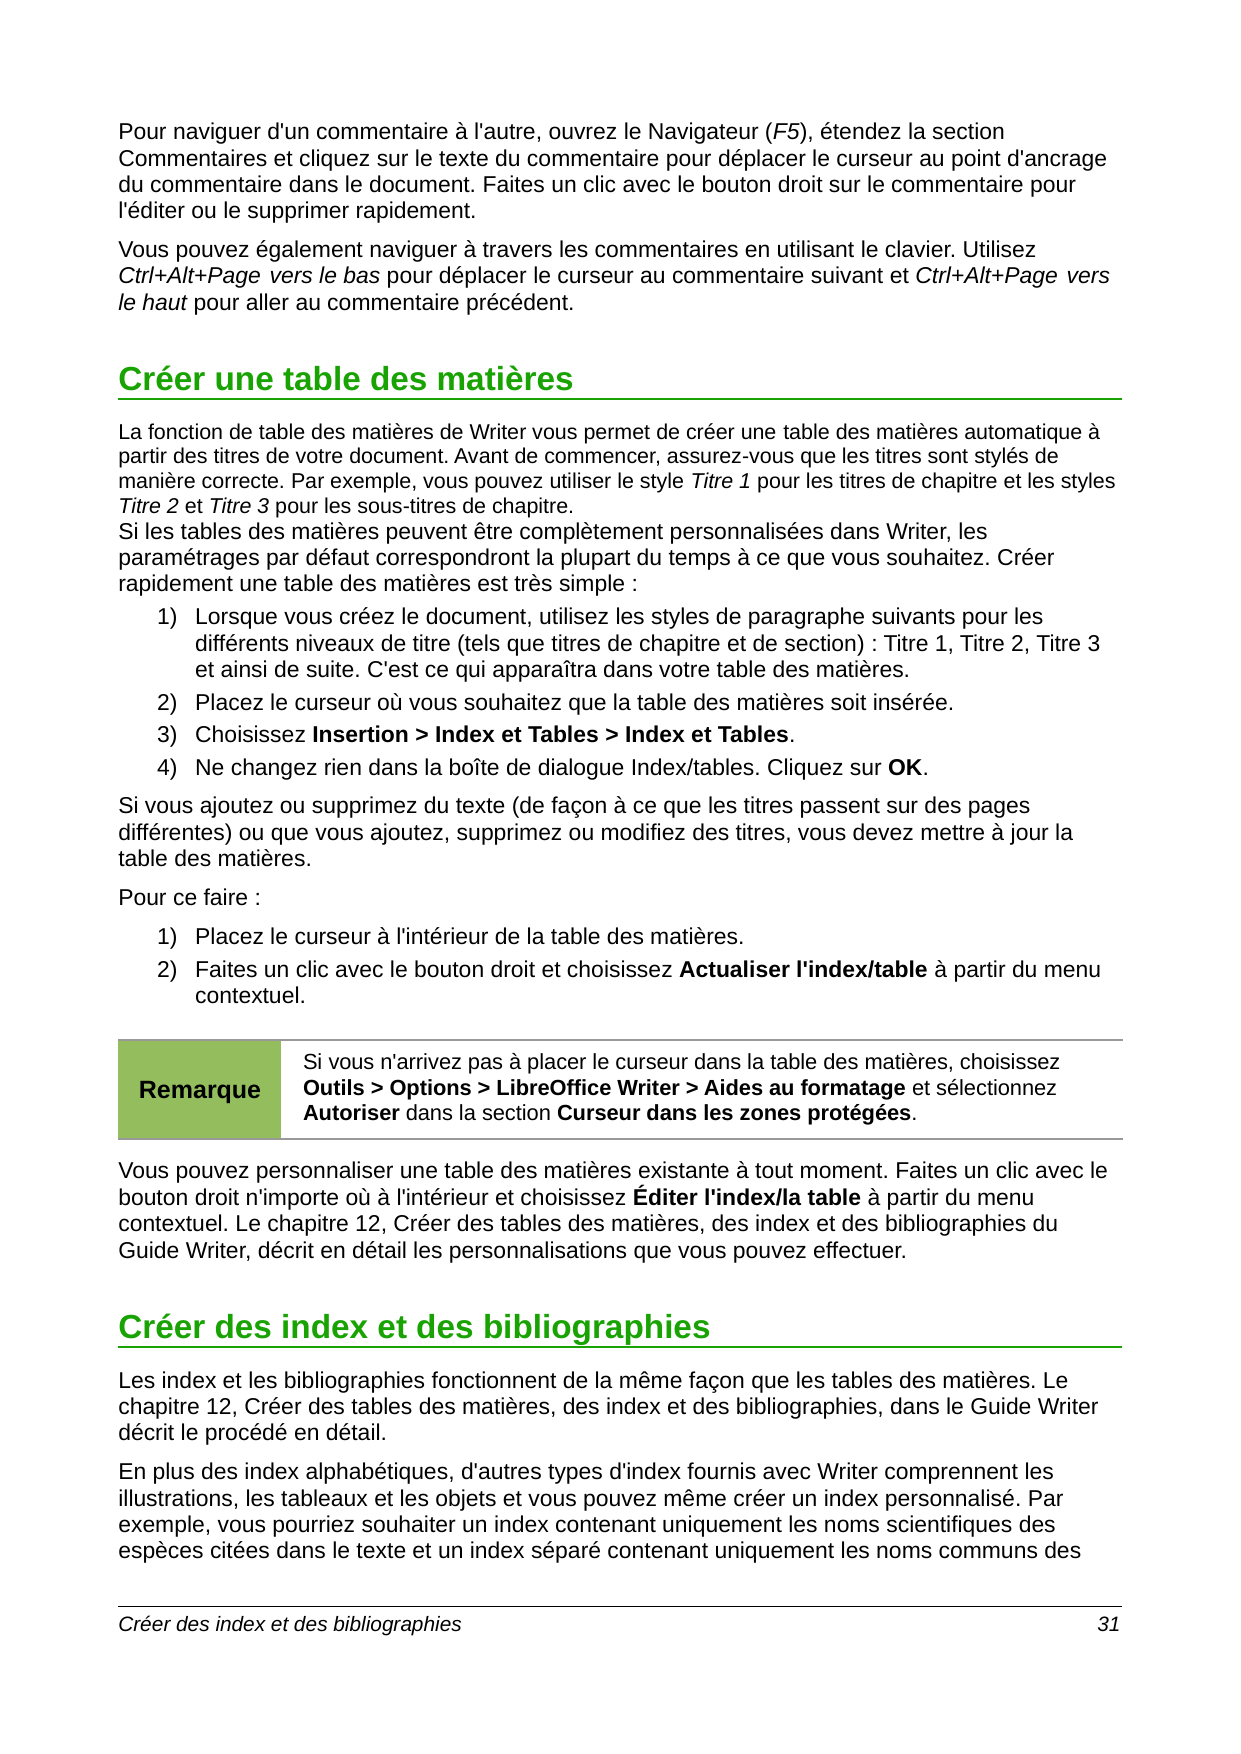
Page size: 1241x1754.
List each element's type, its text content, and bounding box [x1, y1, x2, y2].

text La fonction de table des matières de Writer vous permet de créer une table des matières automatique à partir des titres de votre document. Avant de commencer, assurez-vous que les titres sont stylés de manière correcte. Par exemple, vous pouvez utiliser le style Titre 1 pour les titres de chapitre et les styles Titre 2 et Titre 3 pour les sous-titres de chapitre. [118, 419, 1122, 518]
subtitle Créer une table des matières [118, 359, 1122, 398]
list Lorsque vous créez le document, utilisez les styles de paragraphe suivants pour les différents niveaux de titre (tels que titres de chapitre et de section) : Titre 1, Titre 2, Titre 3 et ainsi de suite. C'est ce qui apparaîtra dans votre table des matières. [177, 603, 1122, 682]
text Pour ce faire : [118, 884, 1122, 910]
list Placez le curseur où vous souhaitez que la table des matières soit insérée. [177, 688, 1122, 715]
list Placez le curseur à l'intérieur de la table des matières. [177, 923, 1122, 949]
table_header Si vous n'arrivez pas à placer le curseur dans la table des matières, choisissez Outils > Options > LibreOffice Writer > Aides au formatage et sélectionnez Autoriser dans la section Curseur dans les zones protégées. [281, 1041, 1122, 1138]
list Choisissez Insertion > Index et Tables > Index et Tables. [177, 721, 1122, 747]
text Les index et les bibliographies fonctionnent de la même façon que les tables des matières. Le chapitre 12, Créer des tables des matières, des index et des bibliographies, dans le Guide Writer décrit le procédé en détail. [118, 1367, 1122, 1446]
text Pour naviguer d'un commentaire à l'autre, ouvrez le Navigateur (F5), étendez la section Commentaires et cliquez sur le texte du commentaire pour déplacer le curseur au point d'ancrage du commentaire dans le document. Faites un clic avec le bouton droit sur le commentaire pour l'éditer ou le supprimer rapidement. [118, 118, 1122, 223]
list Si les tables des matières peuvent être complètement personnalisées dans Writer, les paramétrages par défaut correspondront la plupart du temps à ce que vous souhaitez. Créer rapidement une table des matières est très simple : [118, 518, 1122, 597]
text En plus des index alphabétiques, d'autres types d'index fournis avec Writer comprennent les illustrations, les tableaux et les objets et vous pouvez même créer un index personnalisé. Par exemple, vous pourriez souhaiter un index contenant uniquement les noms scientifiques des espèces citées dans le texte et un index séparé contenant uniquement les noms communs des [118, 1458, 1122, 1564]
list Ne changez rien dans la boîte de dialogue Index/tables. Cliquez sur OK. [177, 754, 1122, 780]
table_header Remarque [118, 1041, 281, 1138]
text Si vous ajoutez ou supprimez du texte (de façon à ce que les titres passent sur des pages différentes) ou que vous ajoutez, supprimez ou modifiez des titres, vous devez mettre à jour la table des matières. [118, 792, 1122, 872]
list Faites un clic avec le bouton droit et choisissez Actualiser l'index/table à partir du menu contextuel. [177, 956, 1122, 1008]
text Vous pouvez personnaliser une table des matières existante à tout moment. Faites un clic avec le bouton droit n'importe où à l'intérieur et choisissez Éditer l'index/la table à partir du menu contextuel. Le chapitre 12, Créer des tables des matières, des index et des bibliographies du Guide Writer, décrit en détail les personnalisations que vous pouvez effectuer. [118, 1157, 1122, 1263]
text Vous pouvez également naviguer à travers les commentaires en utilisant le clavier. Utilisez Ctrl+Alt+Page vers le bas pour déplacer le curseur au commentaire suivant et Ctrl+Alt+Page vers le haut pour aller au commentaire précédent. [118, 236, 1122, 315]
subtitle Créer des index et des bibliographies [118, 1307, 1122, 1346]
